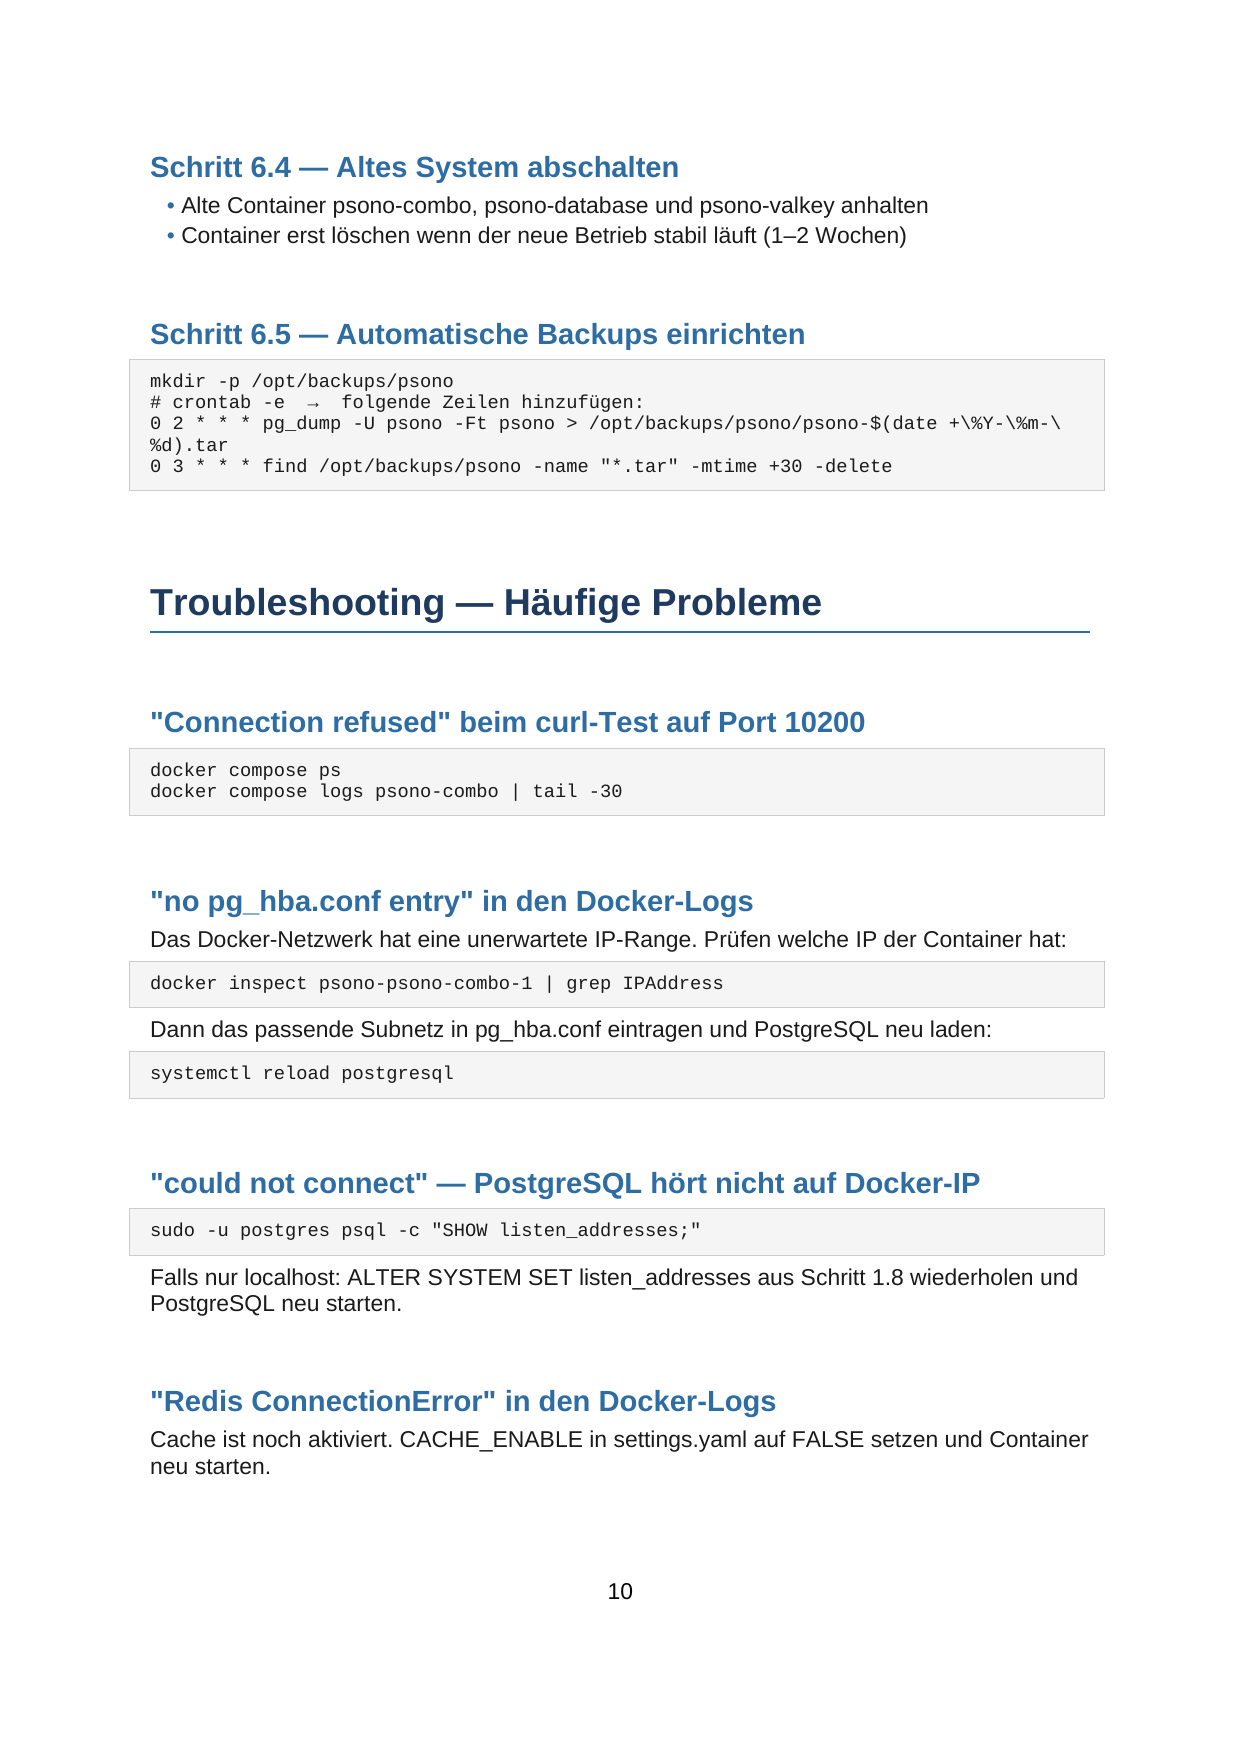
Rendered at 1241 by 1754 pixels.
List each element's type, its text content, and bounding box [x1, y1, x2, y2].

text • Container erst löschen wenn der neue Betrieb stabil läuft (1–2 Wochen) [167, 222, 1090, 249]
subtitle "no pg_hba.conf entry" in den Docker-Logs [150, 884, 1090, 917]
table_header sudo -u postgres psql -c "SHOW listen_addresses;" [130, 1209, 1104, 1255]
text Dann das passende Subnetz in pg_hba.conf eintragen und PostgreSQL neu laden: [150, 1016, 1090, 1042]
text • Alte Container psono-combo, psono-database und psono-valkey anhalten [167, 192, 1090, 218]
subtitle "Connection refused" beim curl-Test auf Port 10200 [150, 706, 1090, 739]
subtitle Troubleshooting — Häufige Probleme [150, 580, 1090, 631]
subtitle "could not connect" — PostgreSQL hört nicht auf Docker-IP [150, 1166, 1090, 1200]
text Falls nur localhost: ALTER SYSTEM SET listen_addresses aus Schritt 1.8 wiederholen und PostgreSQL neu starten. [150, 1264, 1090, 1316]
table_header systemctl reload postgresql [130, 1052, 1104, 1098]
subtitle Schritt 6.5 — Automatische Backups einrichten [150, 317, 1090, 350]
table_header mkdir -p /opt/backups/psono # crontab -e → folgende Zeilen hinzufügen: 0 2 * * * pg_dump -U psono -Ft psono > /opt/backups/psono/psono-$(date +\%Y-\%m-\%d).tar 0 3 * * * find /opt/backups/psono -name "*.tar" -mtime +30 -delete [130, 360, 1104, 490]
subtitle "Redis ConnectionError" in den Docker-Logs [150, 1384, 1090, 1418]
text Cache ist noch aktiviert. CACHE_ENABLE in settings.yaml auf FALSE setzen und Container neu starten. [150, 1426, 1090, 1479]
text Das Docker-Netzwerk hat eine unerwartete IP-Range. Prüfen welche IP der Container hat: [150, 926, 1090, 952]
table_header docker inspect psono-psono-combo-1 | grep IPAddress [130, 962, 1104, 1007]
subtitle Schritt 6.4 — Altes System abschalten [150, 150, 1090, 183]
table_header docker compose ps docker compose logs psono-combo | tail -30 [130, 749, 1104, 815]
